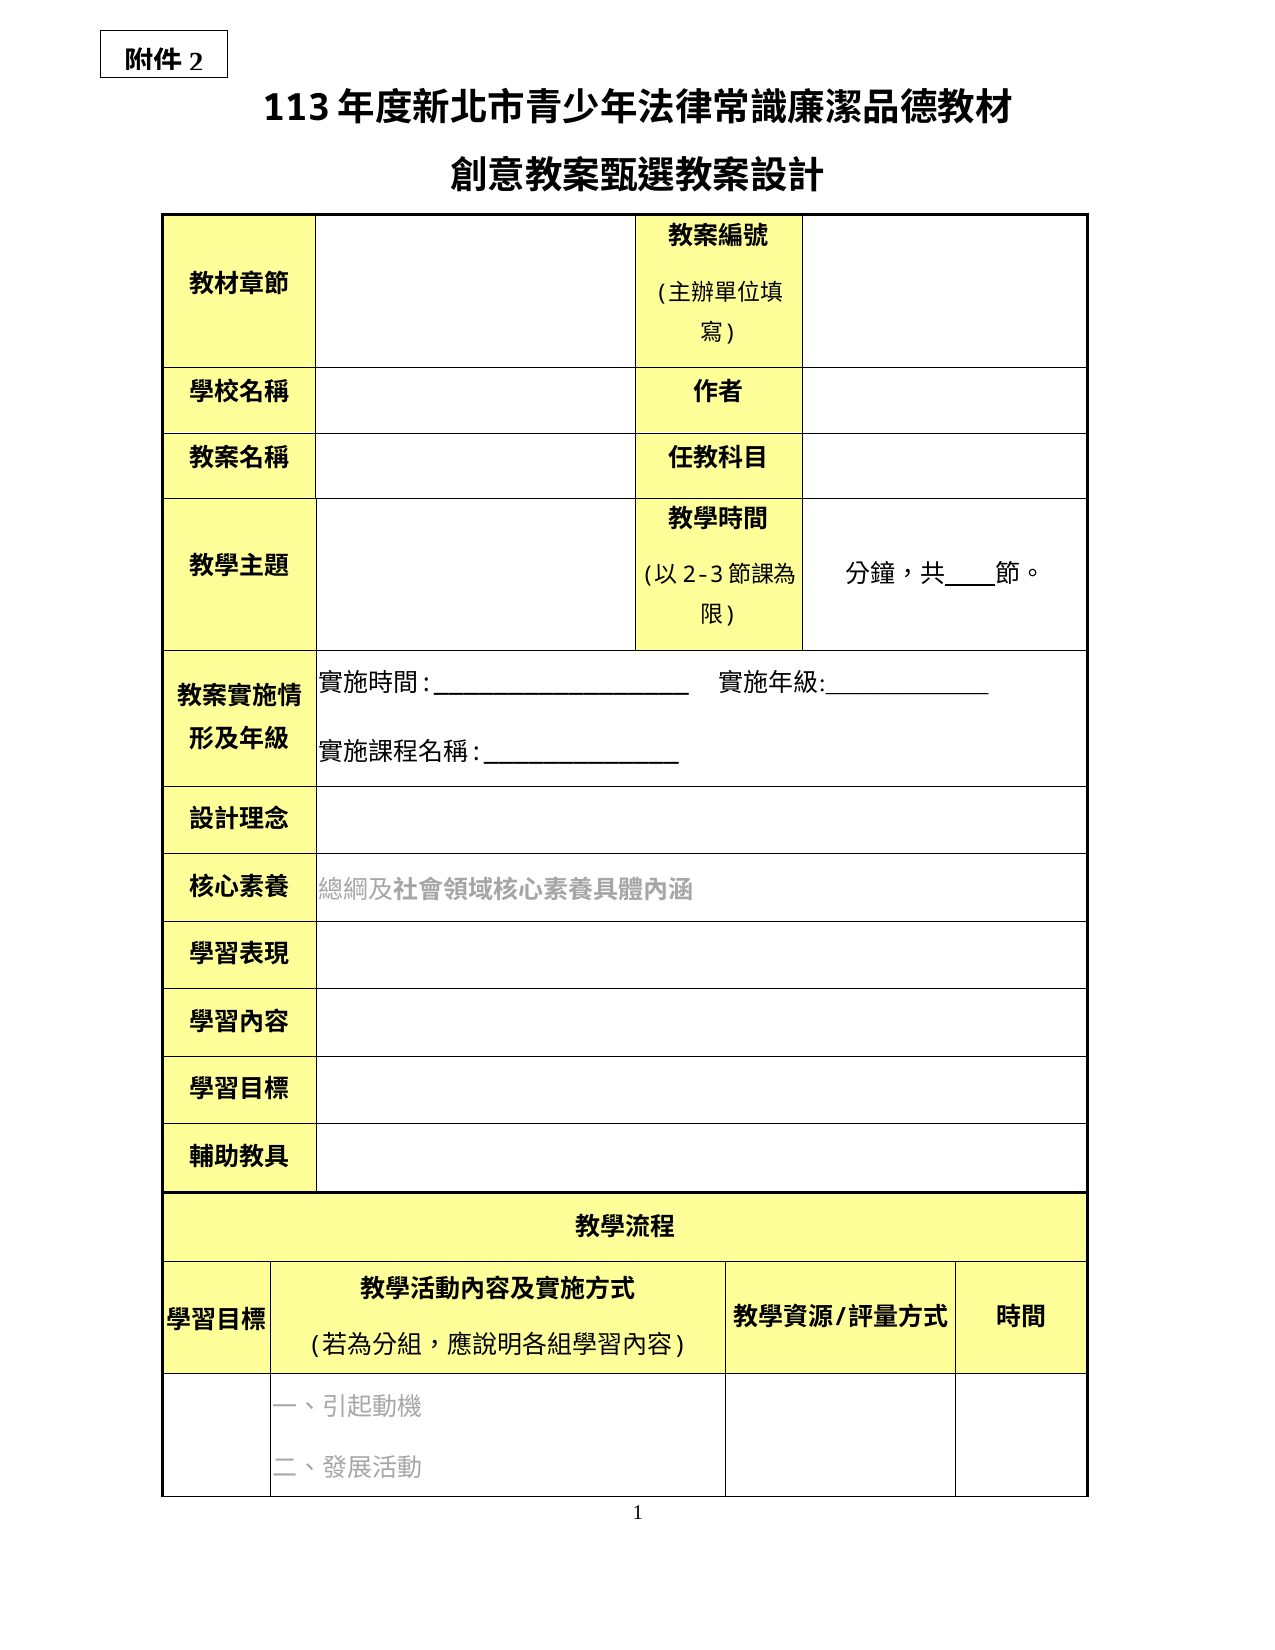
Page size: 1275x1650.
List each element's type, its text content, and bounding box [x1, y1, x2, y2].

table_cell 核心素養 [164, 854, 316, 921]
table_cell 教學流程 [164, 1194, 1086, 1261]
table_cell 教學資源/評量方式 [726, 1262, 955, 1373]
table_cell [317, 989, 1086, 1056]
table_cell [726, 1374, 955, 1496]
table_cell [317, 1057, 1086, 1123]
table_cell 教學主題 [164, 499, 316, 650]
text [101, 31, 227, 77]
text 附件2 [116, 38, 212, 69]
text 創意教案甄選教案設計 [187, 144, 1087, 200]
table_cell 總綱及社會領域核心素養具體內涵 [317, 854, 1086, 921]
table_cell 輔助教具 [164, 1124, 316, 1191]
table_header 教材章節 [164, 216, 315, 367]
table_header 教案編號 (主辦單位填寫) [636, 216, 802, 367]
table_cell [803, 368, 1086, 432]
table_cell 教案名稱 [164, 434, 315, 498]
table_cell [164, 1374, 270, 1496]
table_header [803, 216, 1086, 367]
table_cell 學習表現 [164, 922, 316, 988]
table_cell [317, 922, 1086, 988]
table_cell [317, 499, 635, 650]
table_cell 時間 [956, 1262, 1086, 1373]
table_cell [316, 434, 635, 498]
table_cell 實施時間:_________________ 實施年級:_____________ 實施課程名稱:_____________ [317, 651, 1086, 786]
table_cell 一、引起動機 二、發展活動 [271, 1374, 725, 1496]
table_cell 教案實施情形及年級 [164, 651, 316, 786]
table_header [316, 216, 635, 367]
table_cell 教學活動內容及實施方式 (若為分組，應說明各組學習內容) [271, 1262, 725, 1373]
table_cell [317, 1124, 1086, 1191]
table_cell [803, 434, 1086, 498]
table_cell 學習目標 [164, 1057, 316, 1123]
table_cell 設計理念 [164, 787, 316, 853]
table_cell 分鐘，共 節。 [803, 499, 1086, 650]
text 113年度新北市青少年法律常識廉潔品德教材 [187, 75, 1087, 131]
table_cell 學習目標 [164, 1262, 270, 1373]
table_cell 任教科目 [636, 434, 802, 498]
table_cell 作者 [636, 368, 802, 432]
table_cell 教學時間 (以2-3節課為限) [636, 499, 802, 650]
table_cell 學習內容 [164, 989, 316, 1056]
table_cell (請以250字內說明教學方案簡介) [317, 787, 1086, 853]
table_cell 學校名稱 [164, 368, 315, 432]
table_cell [956, 1374, 1086, 1496]
table_cell [316, 368, 635, 432]
